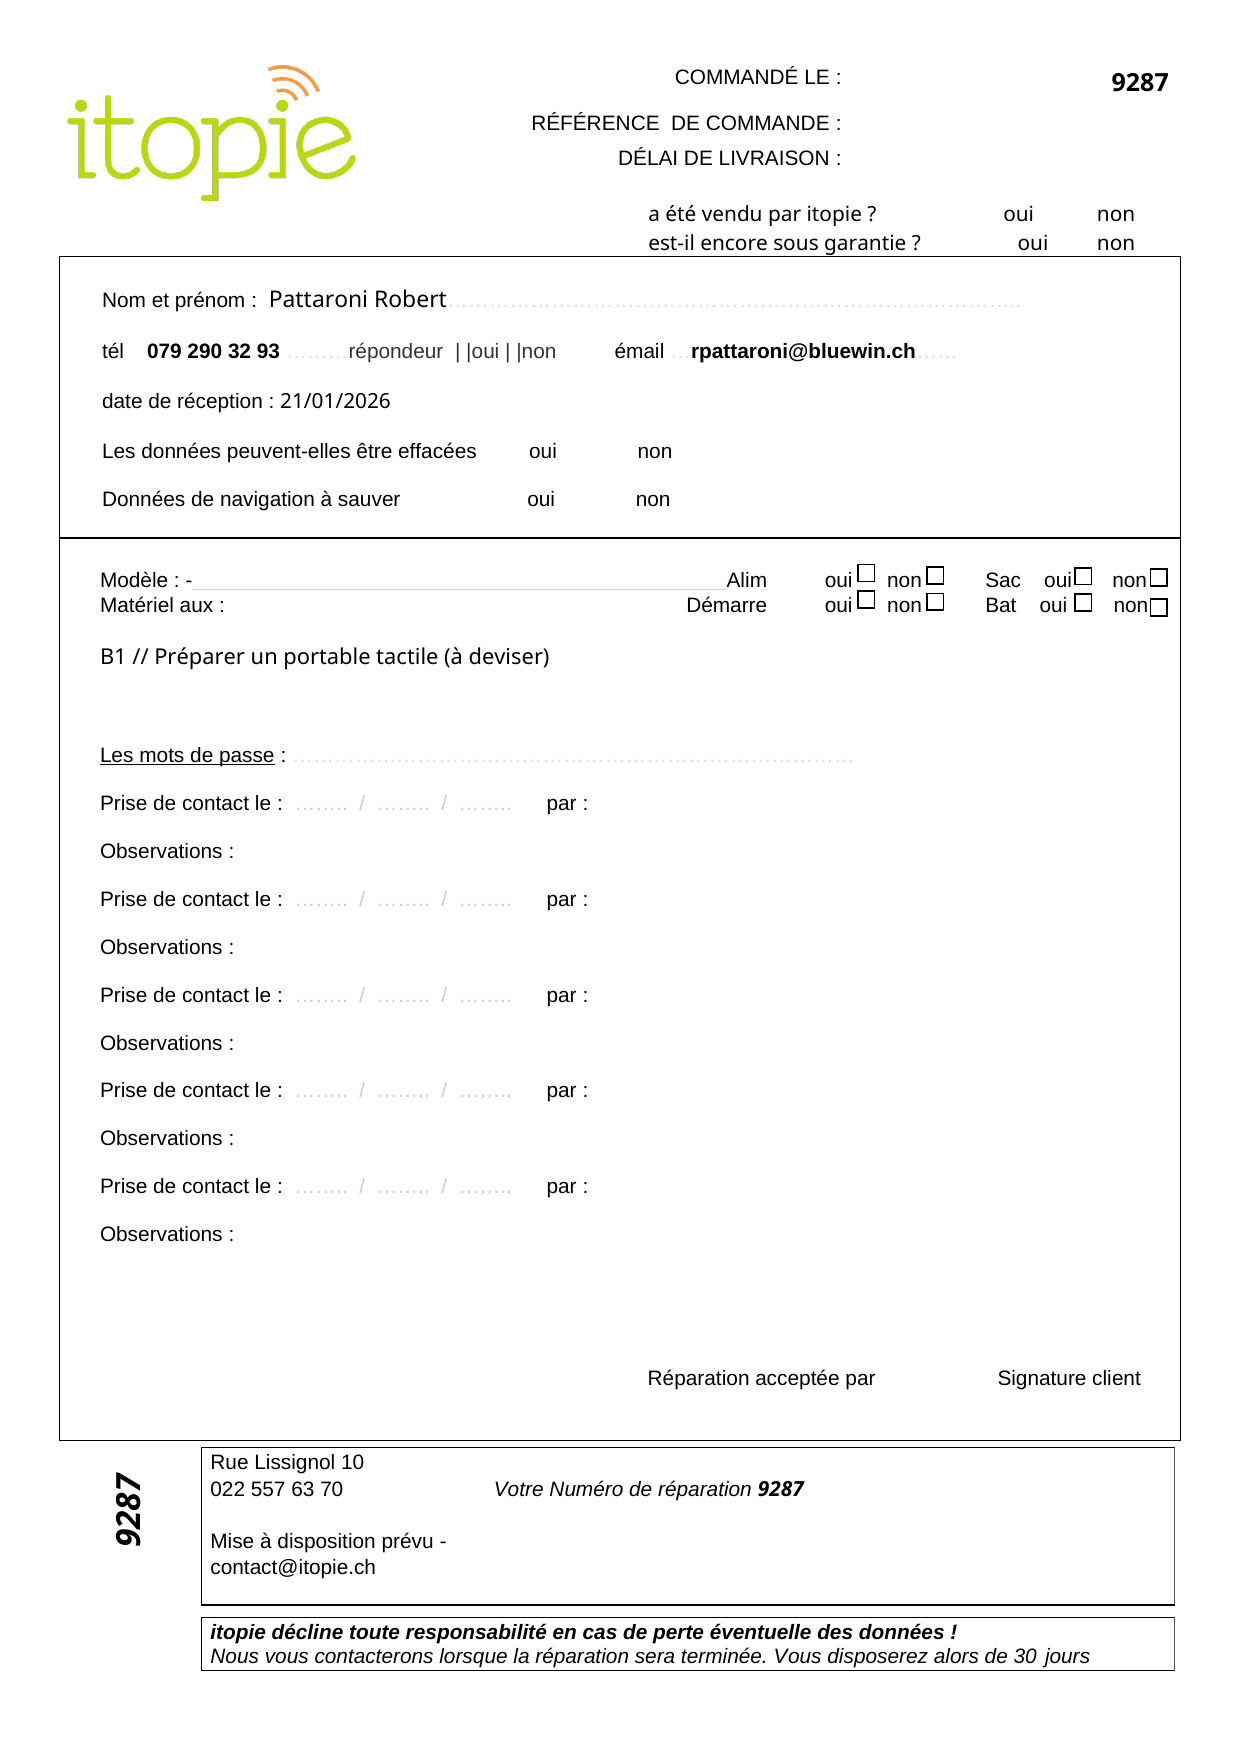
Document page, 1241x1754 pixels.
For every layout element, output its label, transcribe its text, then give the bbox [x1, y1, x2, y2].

text Modèle : - Alim oui non Sac oui non [948, 562, 1180, 590]
table_cell [847, 140, 1180, 175]
text Prise de contact le : …….. / …….. / …….. par : [60, 1171, 1180, 1198]
text tél 079 290 32 93 ………répondeur | |oui | |non émail …rpattaroni@bluewin.ch…… [60, 335, 1180, 362]
picture [67, 65, 356, 201]
table_cell RÉFÉRENCE DE COMMANDE : [490, 105, 847, 140]
text Prise de contact le : …….. / …….. / …….. par : [60, 979, 1180, 1006]
text Nom et prénom : Pattaroni Robert……………………………………………………………………….. [60, 280, 1180, 314]
text date de réception : 21/01/2026 [60, 383, 1180, 415]
table_cell DÉLAI DE LIVRAISON : [490, 140, 847, 175]
text Matériel aux : Démarre oui non Bat oui non [60, 590, 1180, 617]
table_header Rue Lissignol 10 022 557 63 70 Votre Numéro de réparation 9287 Mise à disposition prévu - contact@itopie.ch [195, 1441, 1180, 1611]
table_header COMMANDÉ LE : [490, 59, 847, 104]
text Observations : [60, 1123, 1180, 1150]
text Réparation acceptée par Signature client [60, 1363, 1180, 1390]
text Observations : [60, 1219, 1180, 1246]
text Prise de contact le : …….. / …….. / …….. par : [60, 1075, 1180, 1102]
text Prise de contact le : …….. / …….. / …….. par : [60, 788, 1180, 815]
text a été vendu par itopie ? oui non [59, 199, 1181, 228]
text Prise de contact le : …….. / …….. / …….. par : [60, 883, 1180, 911]
table_header 9287 [847, 59, 1180, 104]
text Observations : [60, 1027, 1180, 1054]
text Données de navigation à sauver oui non [60, 484, 1180, 511]
table_header 9287 [59, 1441, 195, 1677]
text Les données peuvent-elles être effacées oui non [60, 436, 1180, 463]
text Modèle : - Alim oui non Sac oui non [879, 562, 925, 590]
text est-il encore sous garantie ? oui non [59, 228, 1181, 256]
table_cell [847, 105, 1180, 140]
text Observations : [60, 931, 1180, 958]
table_cell itopie décline toute responsabilité en cas de perte éventuelle des données ! Nous vous contacterons lorsque la réparation sera terminée. Vous disposerez alors de 30 jours [195, 1611, 1180, 1677]
text Les mots de passe : ……………………………………………………………………… [60, 740, 1180, 767]
text Modèle : - Alim oui non Sac oui non [60, 562, 856, 590]
text Observations : [60, 836, 1180, 863]
text B1 // Préparer un portable tactile (à deviser) [60, 638, 1180, 671]
